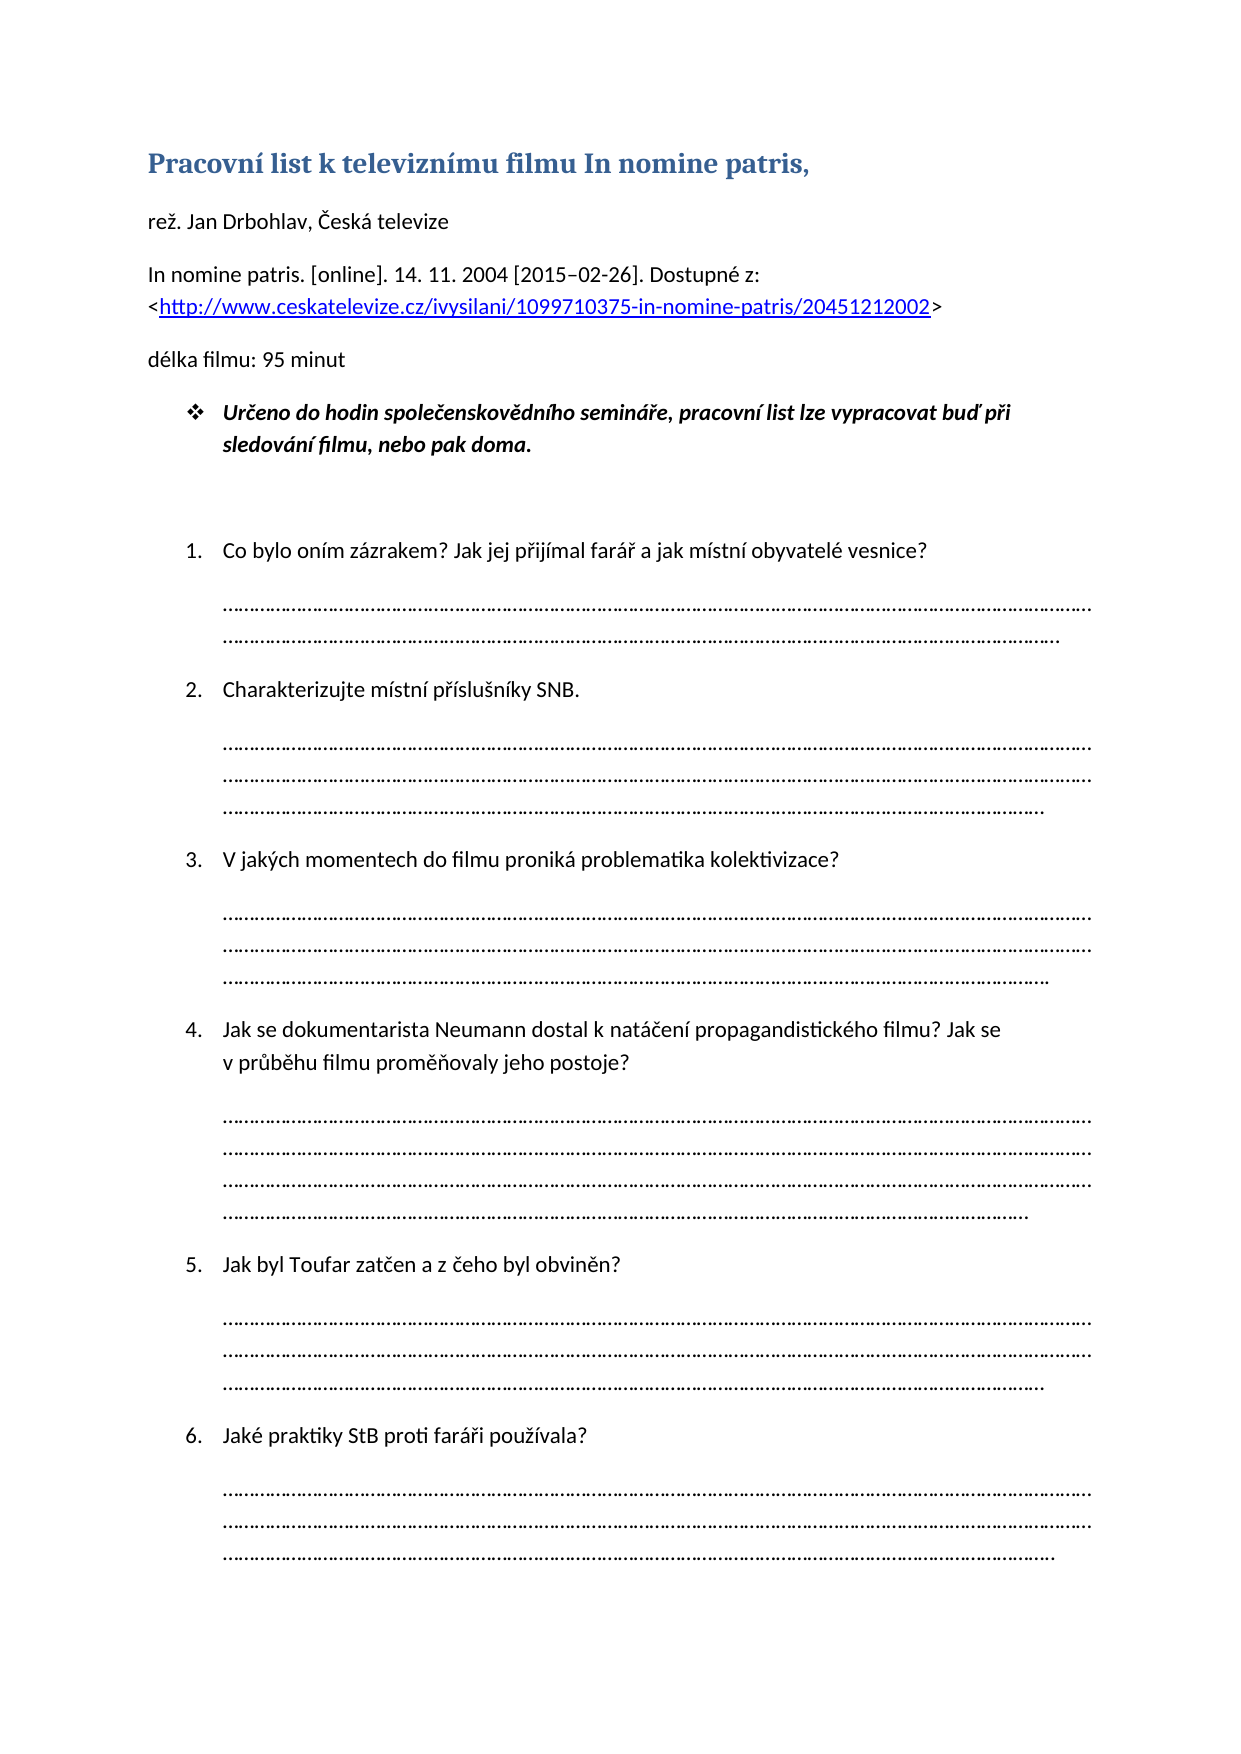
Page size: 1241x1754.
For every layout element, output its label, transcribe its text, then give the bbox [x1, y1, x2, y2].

list Jaké praktiky StB proti faráři používala? [185, 1421, 1093, 1449]
text Pracovní list k televiznímu filmu In nomine patris, [148, 148, 1093, 181]
text ……………………………………………………………………………………………………………………………………………………………………………………………………………………………………………………………………………………………………………………………………………………………………………………………………………………………………………… [223, 1303, 1093, 1396]
text In nomine patris. [online]. 14. 11. 2004 [2015–02-26]. Dostupné z: <http://www.ceskatelevize.cz/ivysilani/1099710375-in-nomine-patris/20451212002> [148, 260, 1093, 320]
text ……………………………………………………………………………………………………………………………………………………………………………………………………………………………………………………………………………………………………………………………………………………………………………………………………………………………………………….. [223, 1474, 1093, 1566]
list V jakých momentech do filmu proniká problematika kolektivizace? [185, 845, 1093, 873]
text ……………………………………………………………………………………………………………………………………………………………………………………………………………………………………………………………………………………………………………………………………………………………………………………………………………………………………………………………………………………………………………………………………………………………………………………………… [223, 1101, 1093, 1225]
text ……………………………………………………………………………………………………………………………………………………………………………………………………………………………………………………………………………………………………………………………………………………………………………………………………………………………………………… [223, 728, 1093, 820]
list Jak byl Toufar zatčen a z čeho byl obviněn? [185, 1250, 1093, 1278]
text délka filmu: 95 minut [148, 345, 1093, 373]
list Charakterizujte místní příslušníky SNB. [185, 675, 1093, 703]
list Určeno do hodin společenskovědního semináře, pracovní list lze vypracovat buď při sledování filmu, nebo pak doma. [185, 398, 1093, 458]
list Co bylo oním zázrakem? Jak jej přijímal farář a jak místní obyvatelé vesnice? [185, 536, 1093, 564]
text ……………………………………………………………………………………………………………………………………………………………………………………………………………………………………………………………………………………………… [223, 589, 1093, 650]
list Jak se dokumentarista Neumann dostal k natáčení propagandistického filmu? Jak se v průběhu filmu proměňovaly jeho postoje? [185, 1016, 1093, 1076]
text rež. Jan Drbohlav, Česká televize [148, 207, 1093, 235]
text ………………………………………………………………………………………………………………………………………………………………………………………………………………………………………………………………………………………………………………………………………………………………………………………………………………………………………………. [223, 898, 1093, 991]
